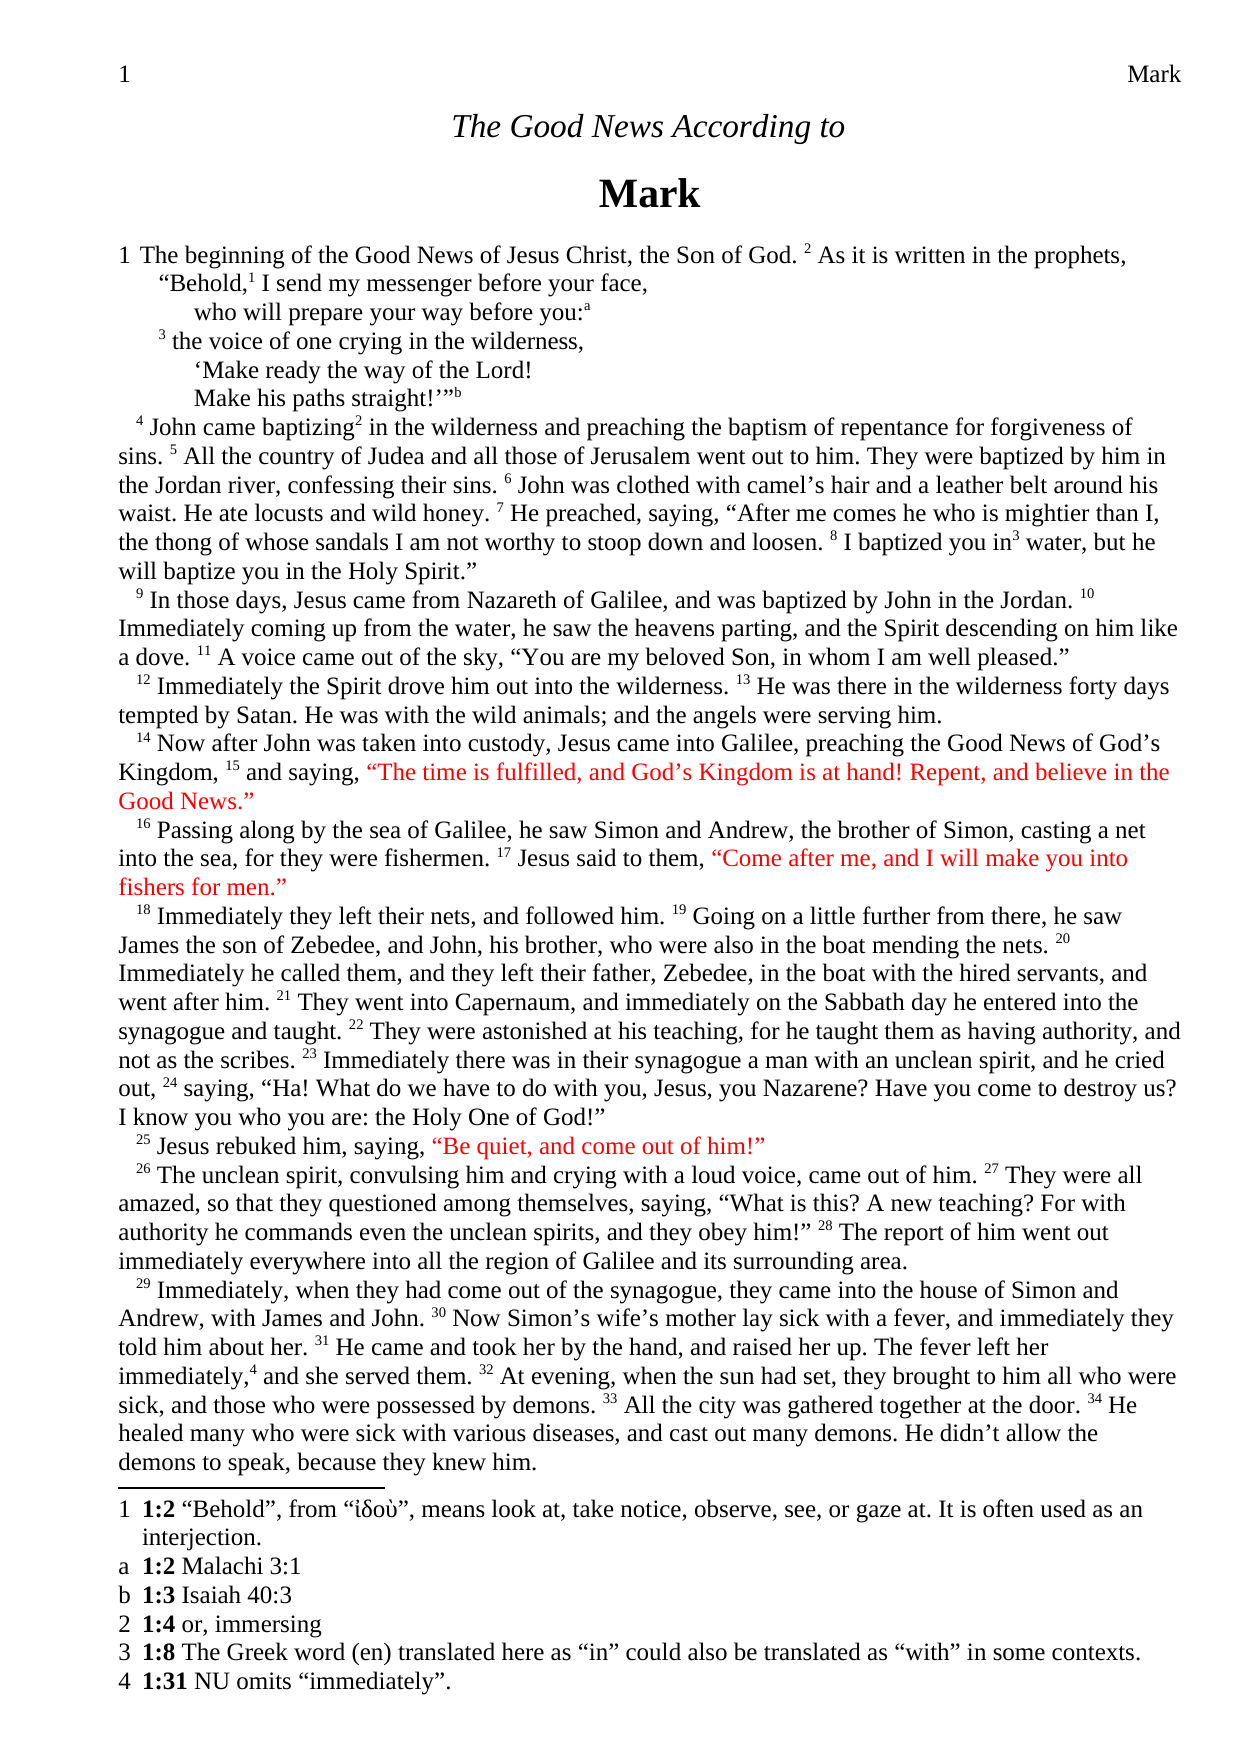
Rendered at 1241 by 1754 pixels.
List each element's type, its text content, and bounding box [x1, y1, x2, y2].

text 1:4 or, immersing [118, 1609, 1181, 1637]
text “Behold, I send my messenger before your face, [158, 268, 1181, 297]
text 26 The unclean spirit, convulsing him and crying with a loud voice, came out of him. 27 They were all amazed, so that they questioned among themselves, saying, “What is this? A new teaching? For with authority he commands even the unclean spirits, and they obey him!” 28 The report of him went out immediately everywhere into all the region of Galilee and its surrounding area. [118, 1160, 1181, 1275]
text 1The beginning of the Good News of Jesus Christ, the Son of God. 2 As it is written in the prophets, [118, 240, 1181, 268]
text 29 Immediately, when they had come out of the synagogue, they came into the house of Simon and Andrew, with James and John. 30 Now Simon’s wife’s mother lay sick with a fever, and immediately they told him about her. 31 He came and took her by the hand, and raised her up. The fever left her immediately, and she served them. 32 At evening, when the sun had set, they brought to him all who were sick, and those who were possessed by demons. 33 All the city was gathered together at the door. 34 He healed many who were sick with various diseases, and cast out many demons. He didn’t allow the demons to speak, because they knew him. [118, 1275, 1181, 1476]
text 1:8 The Greek word (en) translated here as “in” could also be translated as “with” in some contexts. [118, 1637, 1181, 1666]
text 14 Now after John was taken into custody, Jesus came into Galilee, preaching the Good News of God’s Kingdom, 15 and saying, “The time is fulfilled, and God’s Kingdom is at hand! Repent, and believe in the Good News.” [118, 728, 1181, 815]
text Mark [118, 168, 1181, 216]
text The Good News According to [118, 106, 1181, 144]
text 1:31 NU omits “immediately”. [118, 1666, 1181, 1695]
text 1:2 Malachi 3:1 [118, 1551, 1181, 1580]
text Make his paths straight!’” [194, 383, 1181, 412]
text 1:3 Isaiah 40:3 [118, 1580, 1181, 1609]
text 1:2 “Behold”, from “ἰδοὺ”, means look at, take notice, observe, see, or gaze at. It is often used as an interjection. [118, 1494, 1181, 1551]
text 18 Immediately they left their nets, and followed him. 19 Going on a little further from there, he saw James the son of Zebedee, and John, his brother, who were also in the boat mending the nets. 20 Immediately he called them, and they left their father, Zebedee, in the boat with the hired servants, and went after him. 21 They went into Capernaum, and immediately on the Sabbath day he entered into the synagogue and taught. 22 They were astonished at his teaching, for he taught them as having authority, and not as the scribes. 23 Immediately there was in their synagogue a man with an unclean spirit, and he cried out, 24 saying, “Ha! What do we have to do with you, Jesus, you Nazarene? Have you come to destroy us? I know you who you are: the Holy One of God!” [118, 901, 1181, 1131]
text who will prepare your way before you: [194, 297, 1181, 326]
text 16 Passing along by the sea of Galilee, he saw Simon and Andrew, the brother of Simon, casting a net into the sea, for they were fishermen. 17 Jesus said to them, “Come after me, and I will make you into fishers for men.” [118, 815, 1181, 901]
text ‘Make ready the way of the Lord! [194, 355, 1181, 383]
text 3 the voice of one crying in the wilderness, [158, 326, 1181, 355]
text 9 In those days, Jesus came from Nazareth of Galilee, and was baptized by John in the Jordan. 10 Immediately coming up from the water, he saw the heavens parting, and the Spirit descending on him like a dove. 11 A voice came out of the sky, “You are my beloved Son, in whom I am well pleased.” [118, 585, 1181, 671]
text 12 Immediately the Spirit drove him out into the wilderness. 13 He was there in the wilderness forty days tempted by Satan. He was with the wild animals; and the angels were serving him. [118, 671, 1181, 728]
text 4 John came baptizing in the wilderness and preaching the baptism of repentance for forgiveness of sins. 5 All the country of Judea and all those of Jerusalem went out to him. They were baptized by him in the Jordan river, confessing their sins. 6 John was clothed with camel’s hair and a leather belt around his waist. He ate locusts and wild honey. 7 He preached, saying, “After me comes he who is mightier than I, the thong of whose sandals I am not worthy to stoop down and loosen. 8 I baptized you in water, but he will baptize you in the Holy Spirit.” [118, 412, 1181, 585]
text 25 Jesus rebuked him, saying, “Be quiet, and come out of him!” [118, 1131, 1181, 1160]
